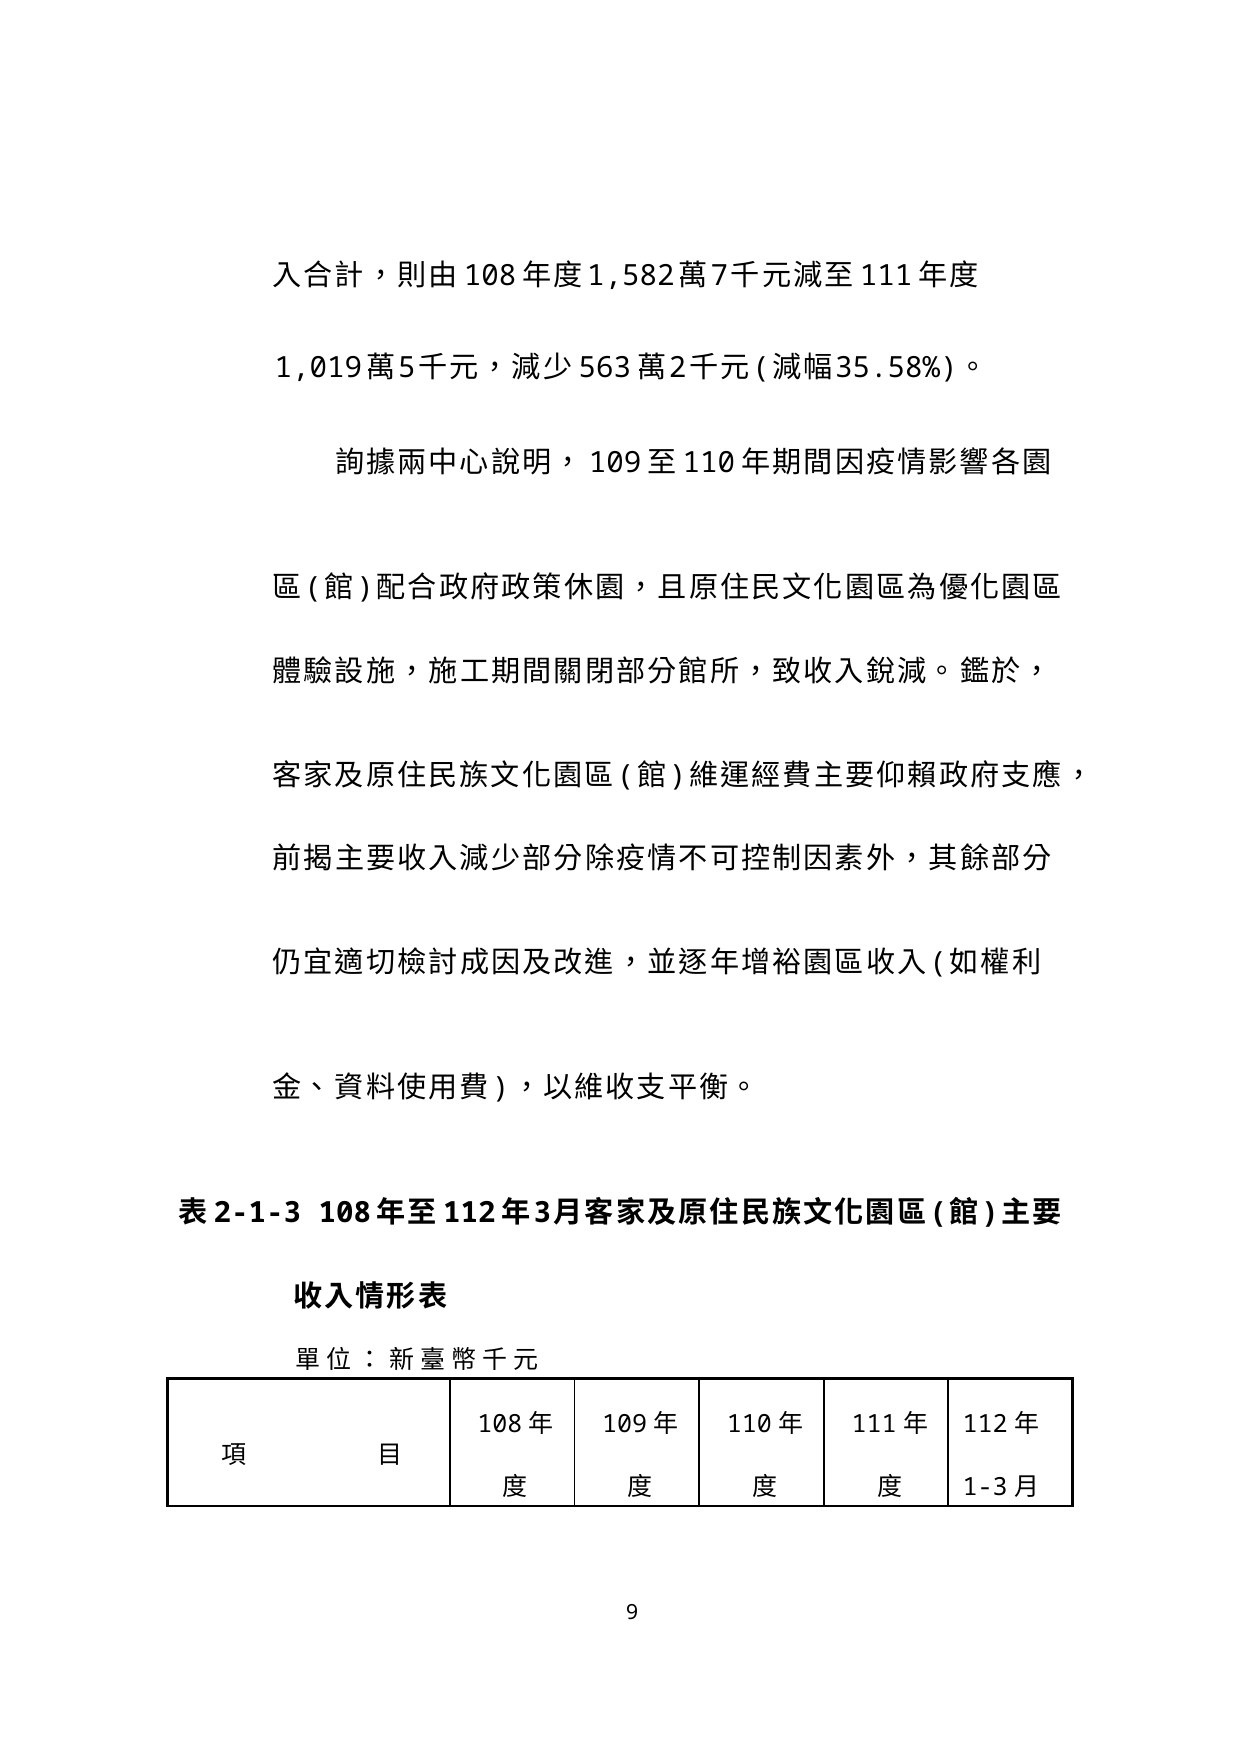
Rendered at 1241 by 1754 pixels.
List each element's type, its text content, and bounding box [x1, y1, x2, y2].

text 表2-1-3 108年至112年3月客家及原住民族文化園區(館)主要收入情形表 單位：新臺幣千元 [164, 1127, 1068, 1377]
text 入合計，則由108年度1,582萬7千元減至111年度1,019萬5千元，減少563萬2千元(減幅35.58%)。 [266, 189, 1063, 377]
text 詢據兩中心說明，109至110年期間因疫情影響各園區(館)配合政府政策休園，且原住民文化園區為優化園區體驗設施，施工期間關閉部分館所，致收入銳減。鑑於，客家及原住民族文化園區(館)維運經費主要仰賴政府支應，前揭主要收入減少部分除疫情不可控制因素外，其餘部分仍宜適切檢討成因及改進，並逐年增裕園區收入(如權利金、資料使用費)，以維收支平衡。 [266, 377, 1063, 1127]
table_header 109年度 [575, 1380, 698, 1505]
table_header 108年度 [451, 1380, 574, 1505]
table_header 110年度 [700, 1380, 823, 1505]
table_header 111年度 [825, 1380, 947, 1505]
table_header 112年1-3月 [949, 1380, 1071, 1505]
table_header 項 目 [169, 1380, 449, 1505]
